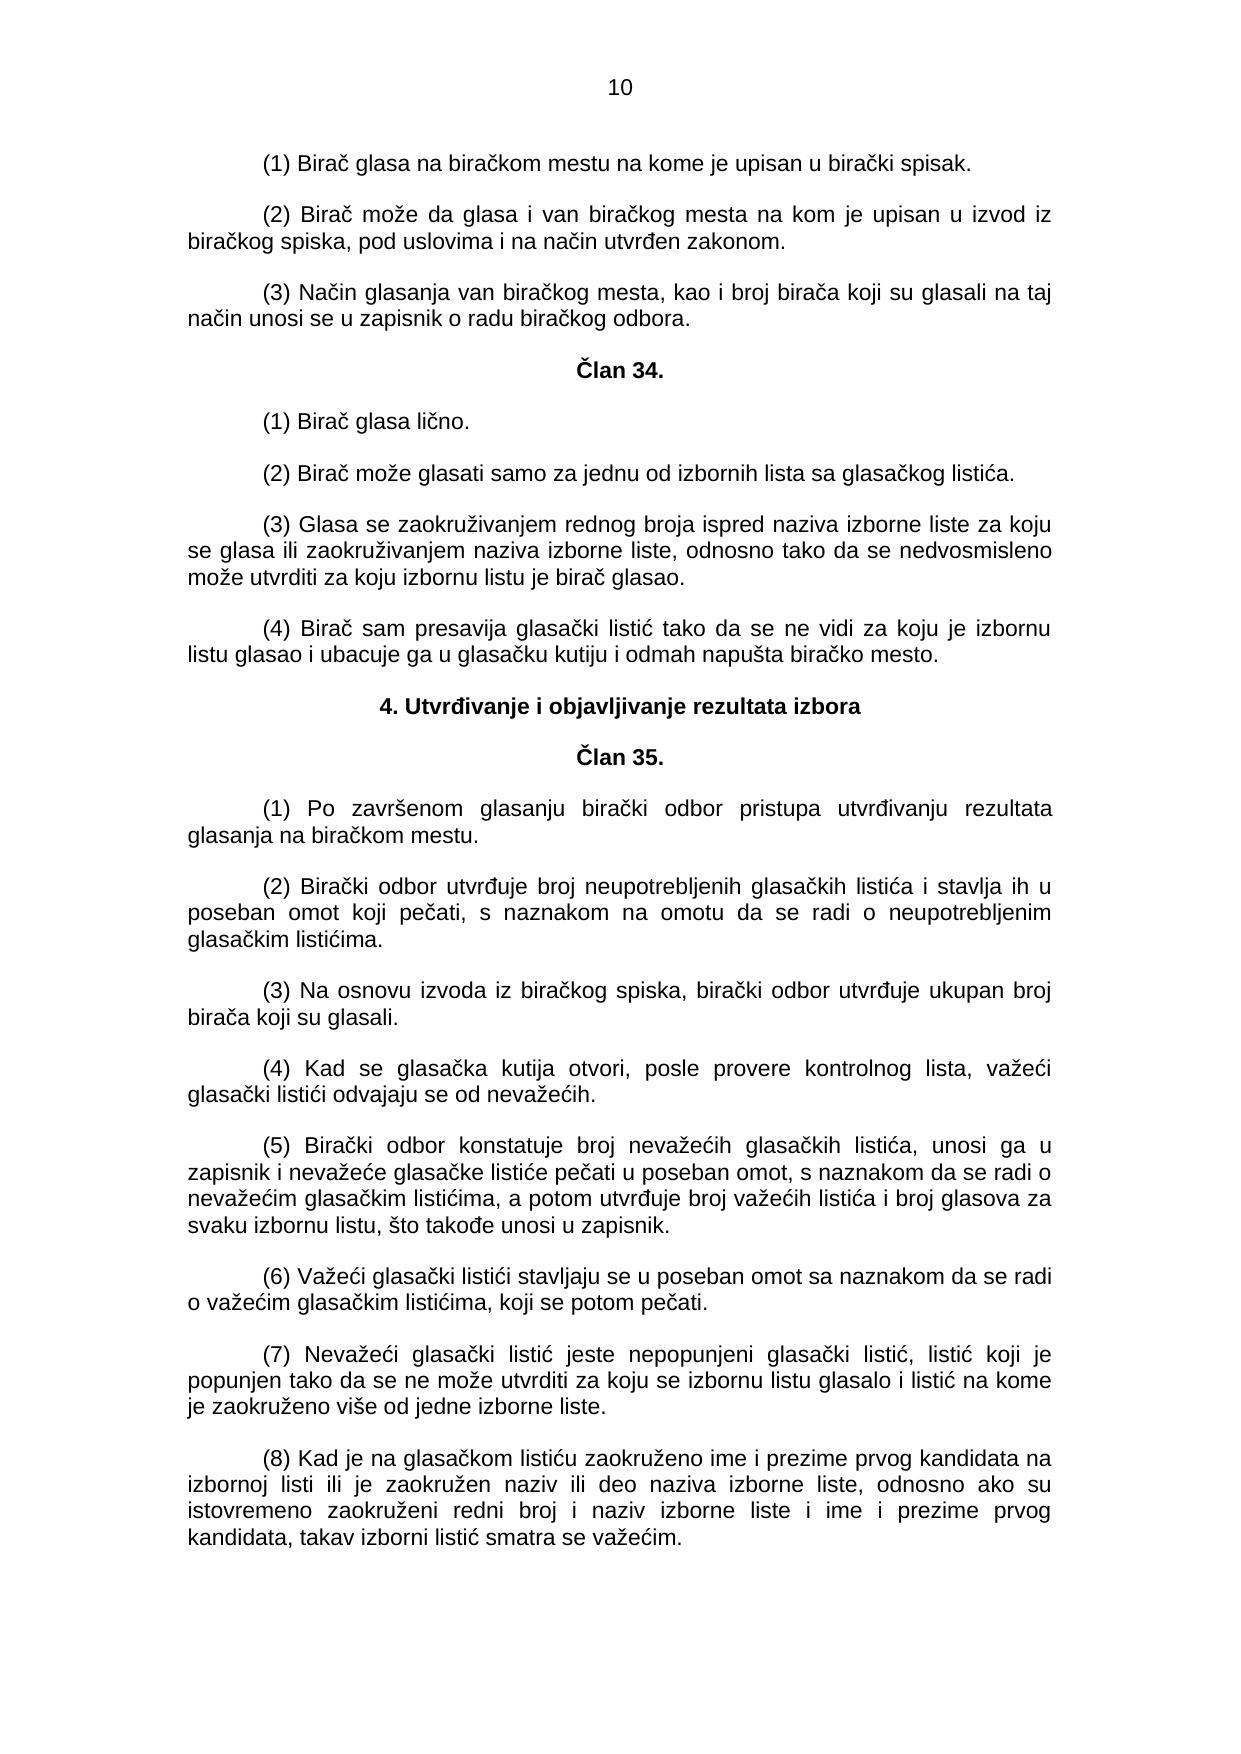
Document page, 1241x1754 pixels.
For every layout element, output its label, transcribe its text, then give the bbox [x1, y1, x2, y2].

text (8) Kad je na glasačkom listiću zaokruženo ime i prezime prvog kandidata na izbornoj listi ili je zaokružen naziv ili deo naziva izborne liste, odnosno ako su istovremeno zaokruženi redni broj i naziv izborne liste i ime i prezime prvog kandidata, takav izborni listić smatra se važećim. [187, 1445, 1053, 1550]
text (7) Nevažeći glasački listić jeste nepopunjeni glasački listić, listić koji je popunjen tako da se ne može utvrditi za koju se izbornu listu glasalo i listić na kome je zaokruženo više od jedne izborne liste. [187, 1341, 1053, 1420]
text Član 34. [187, 357, 1053, 383]
text (2) Birački odbor utvrđuje broj neupotrebljenih glasačkih listića i stavlja ih u poseban omot koji pečati, s naznakom na omotu da se radi o neupotrebljenim glasačkim listićima. [187, 873, 1053, 952]
text (5) Birački odbor konstatuje broj nevažećih glasačkih listića, unosi ga u zapisnik i nevažeće glasačke listiće pečati u poseban omot, s naznakom da se radi o nevažećim glasačkim listićima, a potom utvrđuje broj važećih listića i broj glasova za svaku izbornu listu, što takođe unosi u zapisnik. [187, 1132, 1053, 1238]
text (2) Birač može glasati samo za jednu od izbornih lista sa glasačkog listića. [187, 459, 1053, 486]
text 4. Utvrđivanje i objavljivanje rezultata izbora [262, 693, 978, 719]
text (1) Po završenom glasanju birački odbor pristupa utvrđivanju rezultata glasanja na biračkom mestu. [187, 795, 1053, 848]
text (1) Birač glasa na biračkom mestu na kome je upisan u birački spisak. [187, 150, 1053, 176]
text Član 35. [187, 744, 1053, 770]
text (3) Način glasanja van biračkog mesta, kao i broj birača koji su glasali na taj način unosi se u zapisnik o radu biračkog odbora. [187, 279, 1053, 332]
text (3) Glasa se zaokruživanjem rednog broja ispred naziva izborne liste za koju se glasa ili zaokruživanjem naziva izborne liste, odnosno tako da se nedvosmisleno može utvrditi za koju izbornu listu je birač glasao. [187, 511, 1053, 590]
text (6) Važeći glasački listići stavljaju se u poseban omot sa naznakom da se radi o važećim glasačkim listićima, koji se potom pečati. [187, 1263, 1053, 1316]
text (4) Kad se glasačka kutija otvori, posle provere kontrolnog lista, važeći glasački listići odvajaju se od nevažećih. [187, 1055, 1053, 1107]
text (4) Birač sam presavija glasački listić tako da se ne vidi za koju je izbornu listu glasao i ubacuje ga u glasačku kutiju i odmah napušta biračko mesto. [187, 615, 1053, 668]
text (3) Na osnovu izvoda iz biračkog spiska, birački odbor utvrđuje ukupan broj birača koji su glasali. [187, 977, 1053, 1030]
text (1) Birač glasa lično. [187, 408, 1053, 434]
text (2) Birač može da glasa i van biračkog mesta na kom je upisan u izvod iz biračkog spiska, pod uslovima i na način utvrđen zakonom. [187, 201, 1053, 254]
